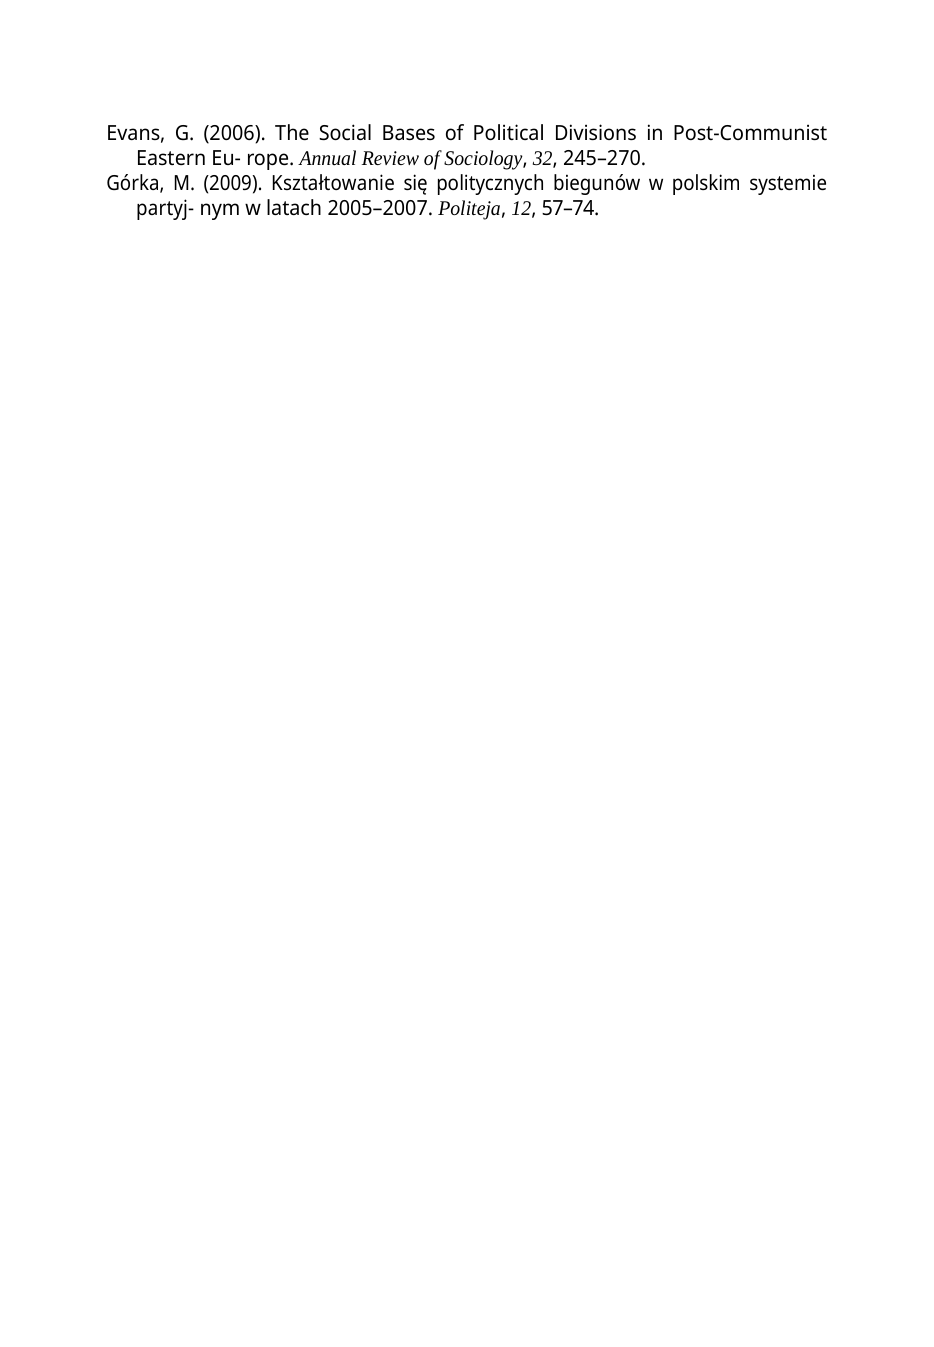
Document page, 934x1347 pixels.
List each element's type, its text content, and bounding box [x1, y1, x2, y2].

text Evans, G. (2006). The Social Bases of Political Divisions in Post-Communist Eastern Eu- rope. Annual Review of Sociology, 32, 245–270. [106, 121, 827, 171]
text Górka, M. (2009). Kształtowanie się politycznych biegunów w polskim systemie partyj- nym w latach 2005–2007. Politeja, 12, 57–74. [106, 171, 827, 221]
